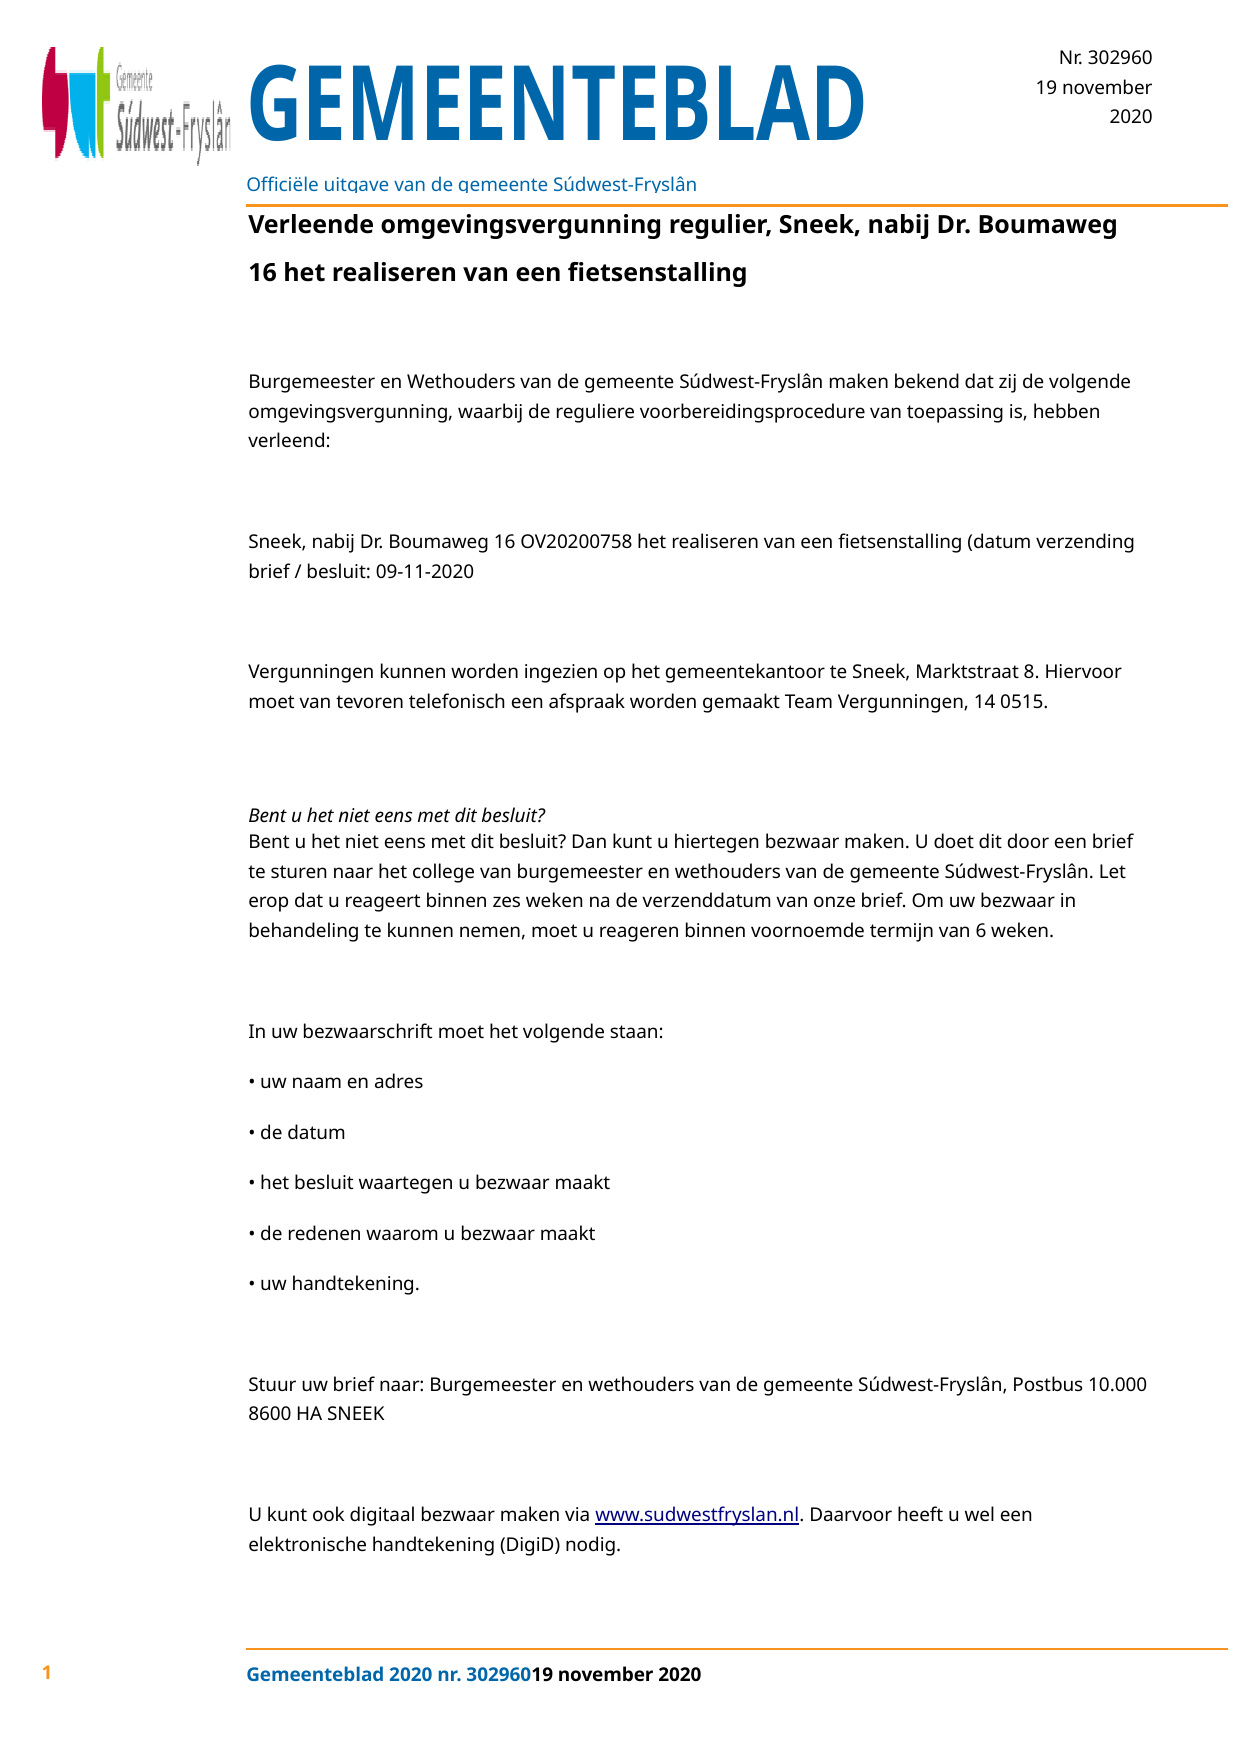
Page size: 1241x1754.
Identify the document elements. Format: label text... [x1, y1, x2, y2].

text • de redenen waarom u bezwaar maakt [248, 1220, 1152, 1245]
text Verleende omgevingsvergunning regulier, Sneek, nabij Dr. Boumaweg 16 het realiseren van een fietsenstalling [248, 207, 1152, 288]
text • de datum [248, 1119, 1152, 1144]
text Vergunningen kunnen worden ingezien op het gemeentekantoor te Sneek, Marktstraat 8. Hiervoor moet van tevoren telefonisch een afspraak worden gemaakt Team Vergunningen, 14 0515. [248, 659, 1152, 714]
text • uw naam en adres [248, 1068, 1152, 1094]
text Burgemeester en Wethouders van de gemeente Súdwest-Fryslân maken bekend dat zij de volgende omgevingsvergunning, waarbij de reguliere voorbereidingsprocedure van toepassing is, hebben verleend: [248, 368, 1152, 453]
text • uw handtekening. [248, 1270, 1152, 1296]
text Stuur uw brief naar: Burgemeester en wethouders van de gemeente Súdwest-Fryslân, Postbus 10.000 8600 HA SNEEK [248, 1371, 1152, 1426]
text Bent u het niet eens met dit besluit? [248, 803, 1152, 828]
text In uw bezwaarschrift moet het volgende staan: [248, 1018, 1152, 1044]
text Sneek, nabij Dr. Boumaweg 16 OV20200758 het realiseren van een fietsenstalling (datum verzending brief / besluit: 09-11-2020 [248, 528, 1152, 584]
text • het besluit waartegen u bezwaar maakt [248, 1169, 1152, 1195]
text Bent u het niet eens met dit besluit? Dan kunt u hiertegen bezwaar maken. U doet dit door een brief te sturen naar het college van burgemeester en wethouders van de gemeente Súdwest-Fryslân. Let erop dat u reageert binnen zes weken na de verzenddatum van onze brief. Om uw bezwaar in behandeling te kunnen nemen, moet u reageren binnen voornoemde termijn van 6 weken. [248, 828, 1152, 943]
text U kunt ook digitaal bezwaar maken via www.sudwestfryslan.nl. Daarvoor heeft u wel een elektronische handtekening (DigiD) nodig. [248, 1501, 1152, 1557]
picture [41, 47, 231, 172]
